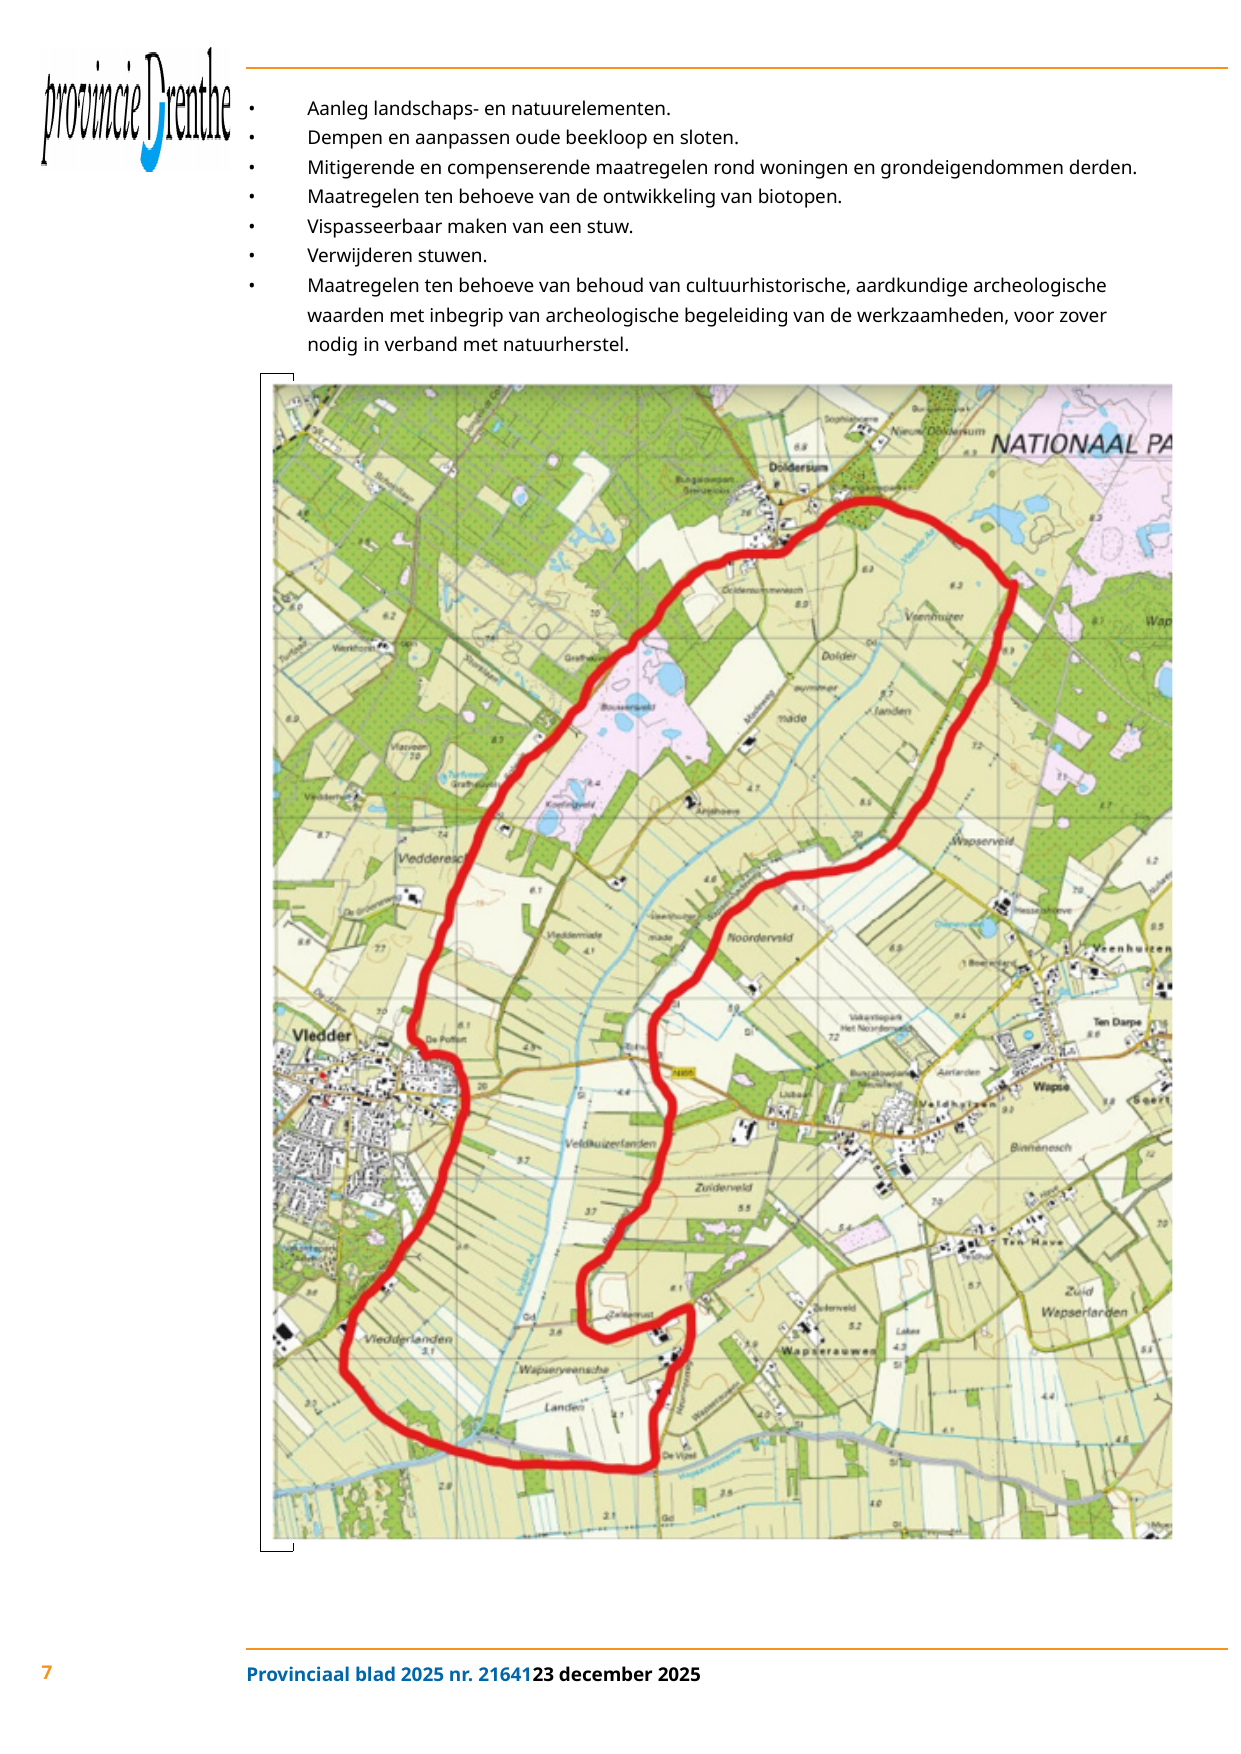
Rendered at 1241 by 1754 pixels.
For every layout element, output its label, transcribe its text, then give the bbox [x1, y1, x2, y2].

list Verwijderen stuwen. [248, 243, 1152, 268]
picture [268, 381, 1173, 1543]
list Aanleg landschaps- en natuurelementen. [248, 95, 1152, 121]
list Dempen en aanpassen oude beekloop en sloten. [248, 124, 1152, 150]
list Vispasseerbaar maken van een stuw. [248, 213, 1152, 239]
list Maatregelen ten behoeve van behoud van cultuurhistorische, aardkundige archeologische waarden met inbegrip van archeologische begeleiding van de werkzaamheden, voor zover nodig in verband met natuurherstel. [248, 272, 1152, 357]
list Maatregelen ten behoeve van de ontwikkeling van biotopen. [248, 183, 1152, 209]
list Mitigerende en compenserende maatregelen rond woningen en grondeigendommen derden. [248, 154, 1152, 180]
picture [41, 47, 231, 172]
